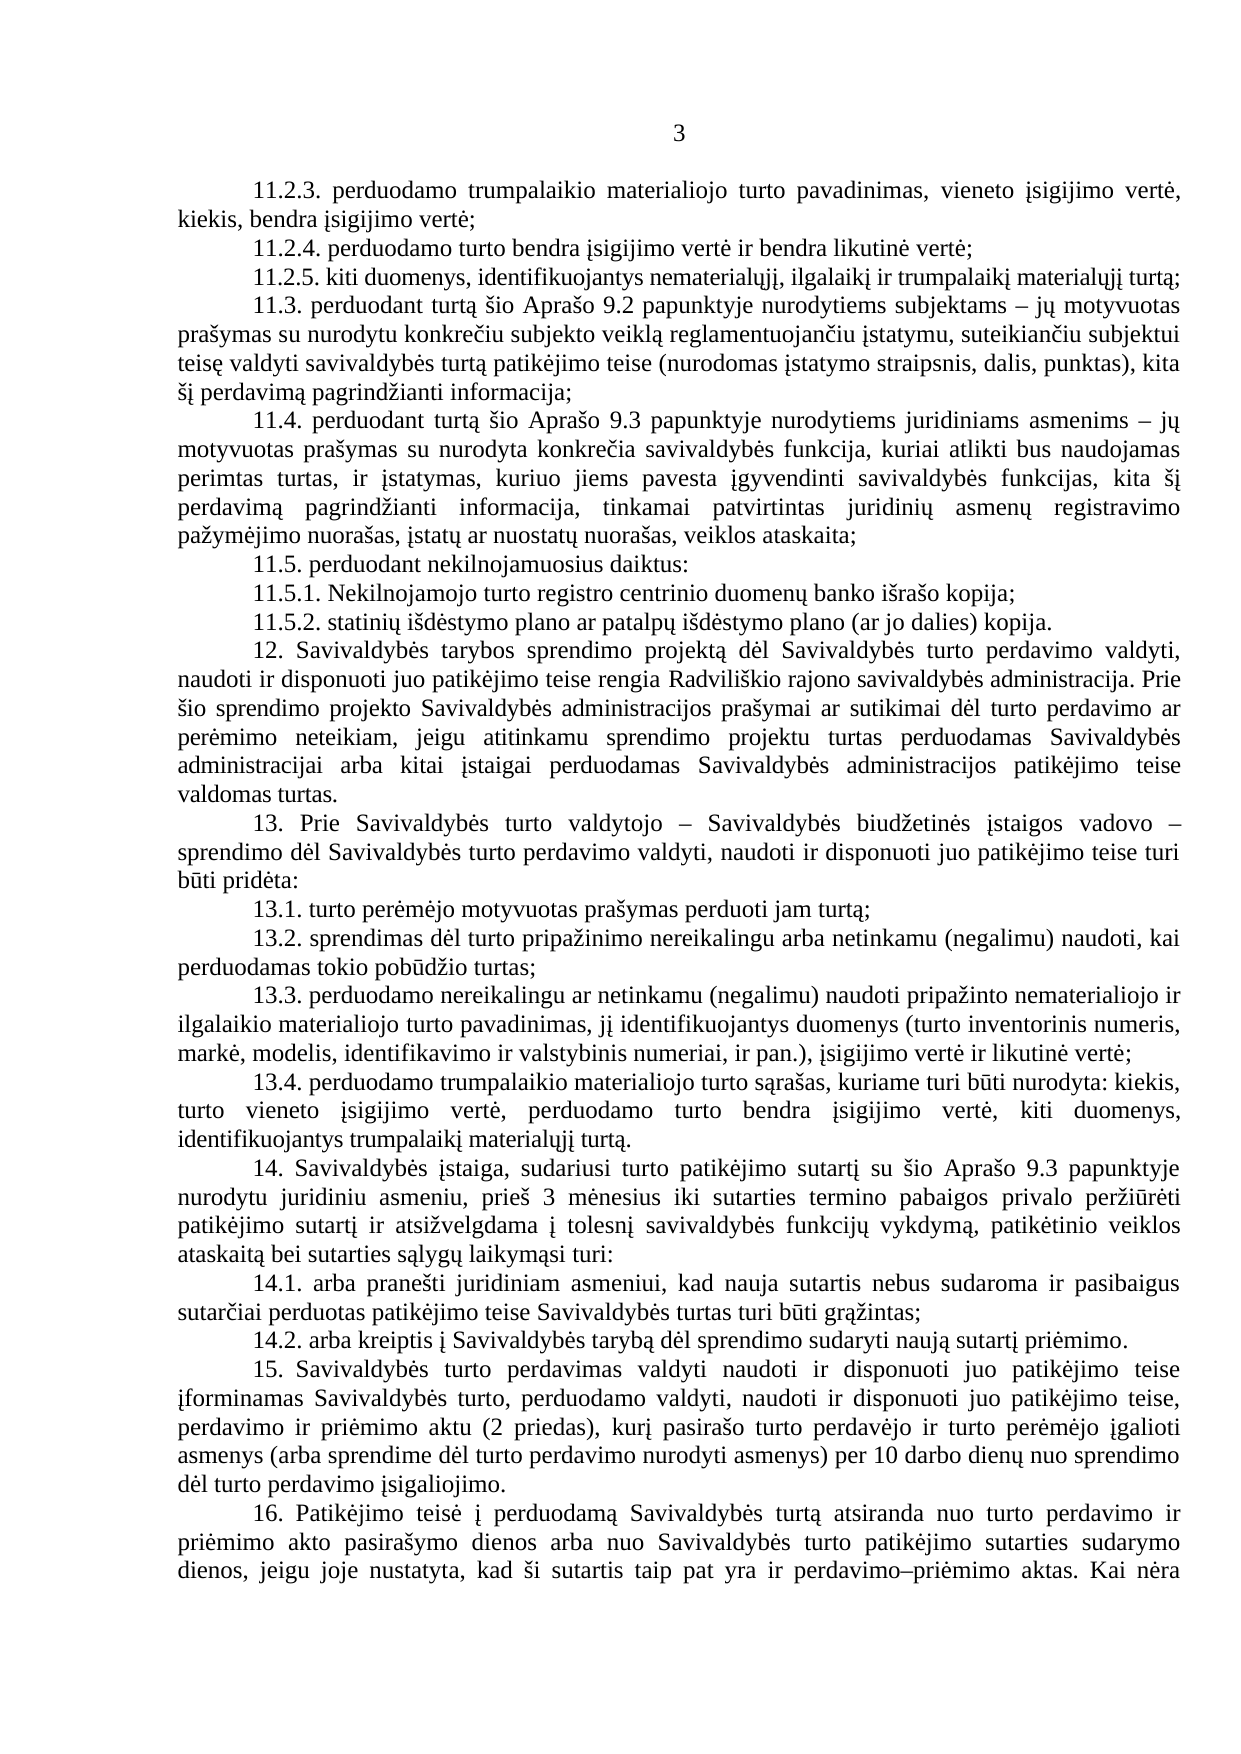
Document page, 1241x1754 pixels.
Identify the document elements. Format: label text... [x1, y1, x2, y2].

text 12. Savivaldybės tarybos sprendimo projektą dėl Savivaldybės turto perdavimo valdyti, naudoti ir disponuoti juo patikėjimo teise rengia Radviliškio rajono savivaldybės administracija. Prie šio sprendimo projekto Savivaldybės administracijos prašymai ar sutikimai dėl turto perdavimo ar perėmimo neteikiam, jeigu atitinkamu sprendimo projektu turtas perduodamas Savivaldybės administracijai arba kitai įstaigai perduodamas Savivaldybės administracijos patikėjimo teise valdomas turtas. [177, 636, 1181, 808]
text 11.2.3. perduodamo trumpalaikio materialiojo turto pavadinimas, vieneto įsigijimo vertė, kiekis, bendra įsigijimo vertė; [177, 176, 1181, 233]
text 11.2.4. perduodamo turto bendra įsigijimo vertė ir bendra likutinė vertė; [177, 233, 1181, 262]
text 11.4. perduodant turtą šio Aprašo 9.3 papunktyje nurodytiems juridiniams asmenims – jų motyvuotas prašymas su nurodyta konkrečia savivaldybės funkcija, kuriai atlikti bus naudojamas perimtas turtas, ir įstatymas, kuriuo jiems pavesta įgyvendinti savivaldybės funkcijas, kita šį perdavimą pagrindžianti informacija, tinkamai patvirtintas juridinių asmenų registravimo pažymėjimo nuorašas, įstatų ar nuostatų nuorašas, veiklos ataskaita; [177, 406, 1181, 549]
text 13. Prie Savivaldybės turto valdytojo – Savivaldybės biudžetinės įstaigos vadovo – sprendimo dėl Savivaldybės turto perdavimo valdyti, naudoti ir disponuoti juo patikėjimo teise turi būti pridėta: [177, 808, 1181, 894]
text 14.1. arba pranešti juridiniam asmeniui, kad nauja sutartis nebus sudaroma ir pasibaigus sutarčiai perduotas patikėjimo teise Savivaldybės turtas turi būti grąžintas; [177, 1268, 1181, 1326]
text 11.3. perduodant turtą šio Aprašo 9.2 papunktyje nurodytiems subjektams – jų motyvuotas prašymas su nurodytu konkrečiu subjekto veiklą reglamentuojančiu įstatymu, suteikiančiu subjektui teisę valdyti savivaldybės turtą patikėjimo teise (nurodomas įstatymo straipsnis, dalis, punktas), kita šį perdavimą pagrindžianti informacija; [177, 291, 1181, 406]
text 16. Patikėjimo teisė į perduodamą Savivaldybės turtą atsiranda nuo turto perdavimo ir priėmimo akto pasirašymo dienos arba nuo Savivaldybės turto patikėjimo sutarties sudarymo dienos, jeigu joje nustatyta, kad ši sutartis taip pat yra ir perdavimo–priėmimo aktas. Kai nėra [177, 1498, 1181, 1584]
text 13.4. perduodamo trumpalaikio materialiojo turto sąrašas, kuriame turi būti nurodyta: kiekis, turto vieneto įsigijimo vertė, perduodamo turto bendra įsigijimo vertė, kiti duomenys, identifikuojantys trumpalaikį materialųjį turtą. [177, 1067, 1181, 1153]
text 11.5. perduodant nekilnojamuosius daiktus: [177, 549, 1181, 578]
text 13.3. perduodamo nereikalingu ar netinkamu (negalimu) naudoti pripažinto nematerialiojo ir ilgalaikio materialiojo turto pavadinimas, jį identifikuojantys duomenys (turto inventorinis numeris, markė, modelis, identifikavimo ir valstybinis numeriai, ir pan.), įsigijimo vertė ir likutinė vertė; [177, 981, 1181, 1067]
text 11.5.1. Nekilnojamojo turto registro centrinio duomenų banko išrašo kopija; [177, 578, 1181, 607]
text 13.1. turto perėmėjo motyvuotas prašymas perduoti jam turtą; [177, 894, 1181, 923]
text 13.2. sprendimas dėl turto pripažinimo nereikalingu arba netinkamu (negalimu) naudoti, kai perduodamas tokio pobūdžio turtas; [177, 923, 1181, 981]
text 14.2. arba kreiptis į Savivaldybės tarybą dėl sprendimo sudaryti naują sutartį priėmimo. [177, 1326, 1181, 1354]
text 15. Savivaldybės turto perdavimas valdyti naudoti ir disponuoti juo patikėjimo teise įforminamas Savivaldybės turto, perduodamo valdyti, naudoti ir disponuoti juo patikėjimo teise, perdavimo ir priėmimo aktu (2 priedas), kurį pasirašo turto perdavėjo ir turto perėmėjo įgalioti asmenys (arba sprendime dėl turto perdavimo nurodyti asmenys) per 10 darbo dienų nuo sprendimo dėl turto perdavimo įsigaliojimo. [177, 1354, 1181, 1498]
text 11.2.5. kiti duomenys, identifikuojantys nematerialųjį, ilgalaikį ir trumpalaikį materialųjį turtą; [177, 262, 1181, 291]
text 11.5.2. statinių išdėstymo plano ar patalpų išdėstymo plano (ar jo dalies) kopija. [177, 607, 1181, 636]
text 14. Savivaldybės įstaiga, sudariusi turto patikėjimo sutartį su šio Aprašo 9.3 papunktyje nurodytu juridiniu asmeniu, prieš 3 mėnesius iki sutarties termino pabaigos privalo peržiūrėti patikėjimo sutartį ir atsižvelgdama į tolesnį savivaldybės funkcijų vykdymą, patikėtinio veiklos ataskaitą bei sutarties sąlygų laikymąsi turi: [177, 1153, 1181, 1268]
